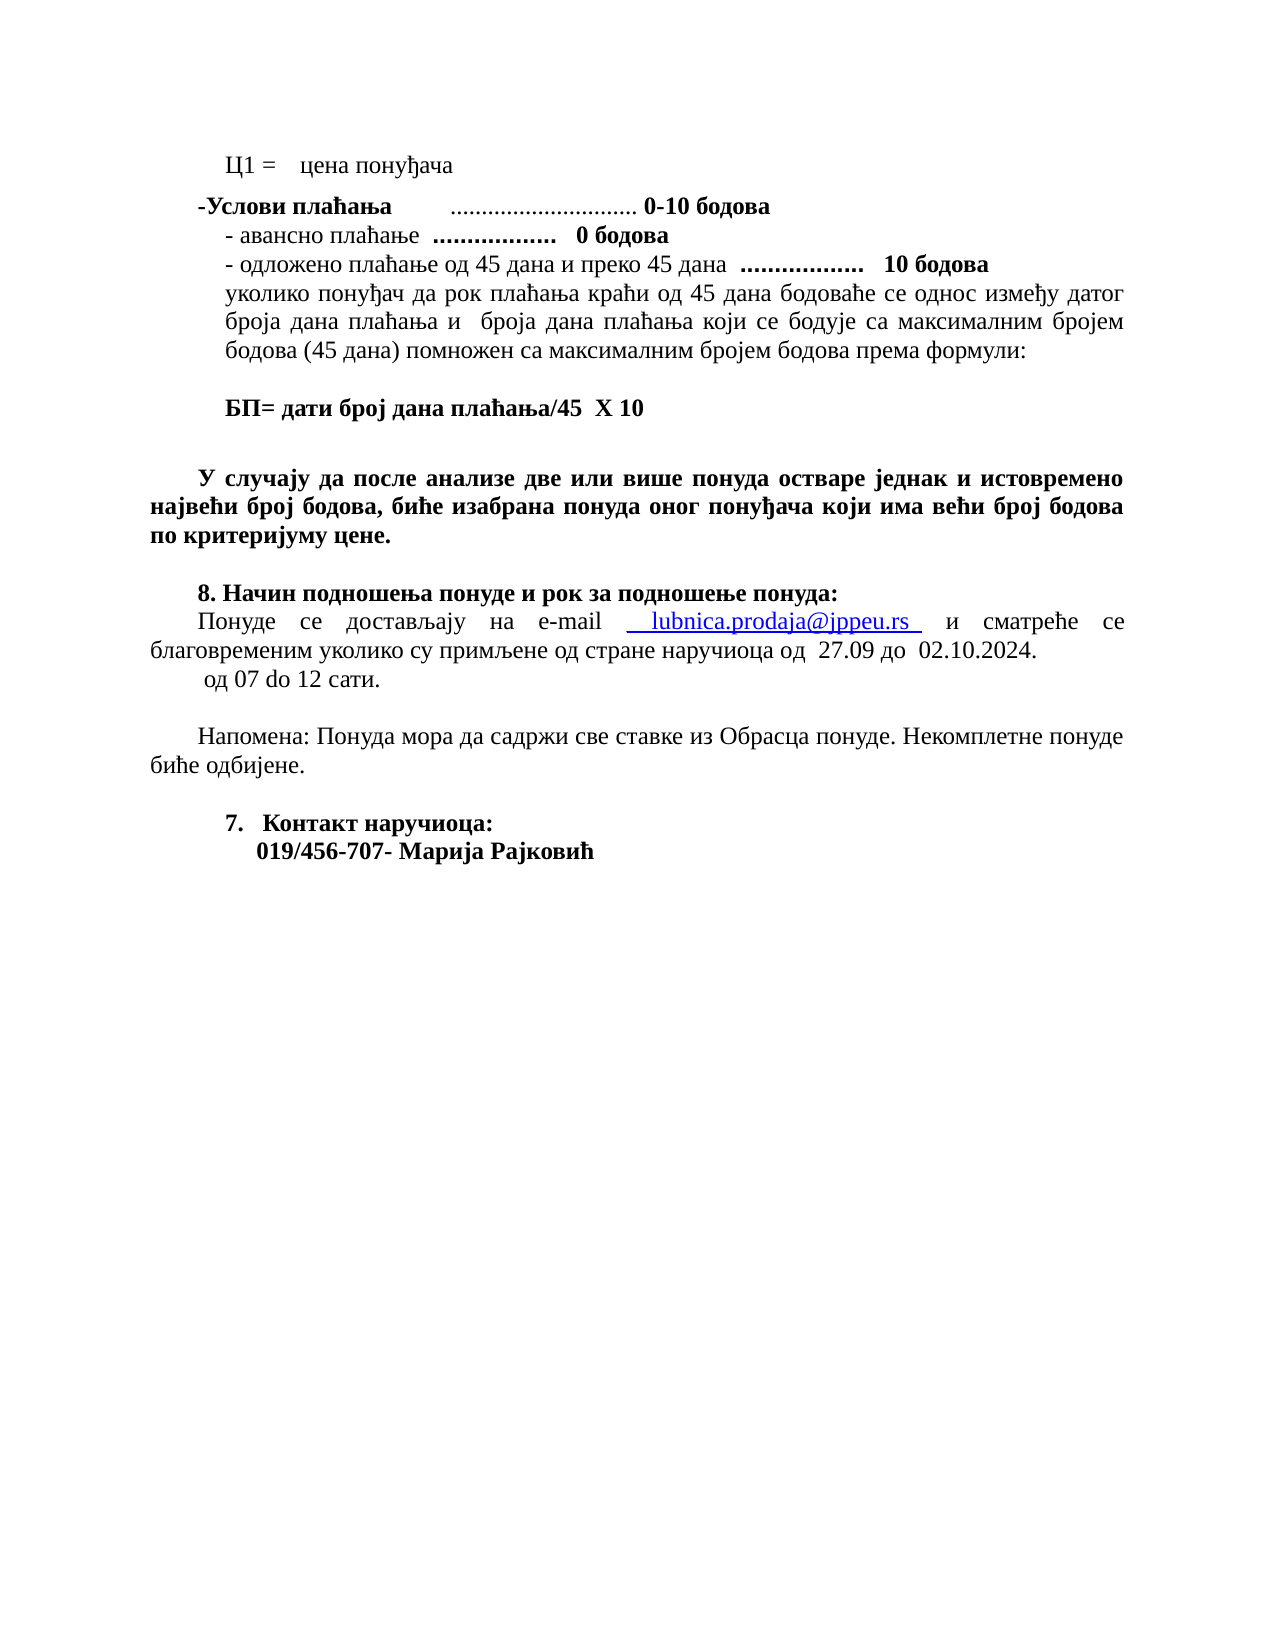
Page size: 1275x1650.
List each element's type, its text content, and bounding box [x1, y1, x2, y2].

text 8. Начин подношења понуде и рок за подношење понуда: [150, 578, 1125, 606]
text -Услови плаћања .............................. 0-10 бодова [150, 191, 1125, 220]
text 019/456-707- Марија Рајковић [225, 836, 1125, 865]
text - одложено плаћање од 45 дана и преко 45 дана .................. 10 бодова [225, 249, 1125, 278]
text Напомена: Понуда мора да садржи све ставке из Обрасца понуде. Некомплетне понуде биће одбијене. [150, 721, 1125, 779]
text Ц1 = цена понуђача [225, 150, 1125, 179]
text - авансно плаћање .................. 0 бодова [225, 220, 1125, 249]
text У случају да после анализе две или више понуда остваре једнак и истовремено највећи број бодова, биће изабрана понуда оног понуђача који има већи број бодова по критеријуму цене. [150, 463, 1125, 549]
text од 07 do 12 сати. [150, 664, 1125, 693]
text уколико понуђач да рок плаћања краћи од 45 дана бодоваће се однос између датог броја дана плаћања и броја дана плаћања који се бодује са максималним бројем бодова (45 дана) помножен са максималним бројем бодова према формули: [225, 278, 1125, 364]
list Контакт наручиоца: [225, 808, 1125, 836]
text БП= дати број дана плаћања/45 X 10 [225, 393, 1125, 421]
text Понуде се достављају на e-mail __lubnica.prodaja@jppeu.rs_ и сматреће се благовременим уколико су примљене од стране наручиоца од 27.09 до 02.10.2024. [150, 606, 1125, 664]
